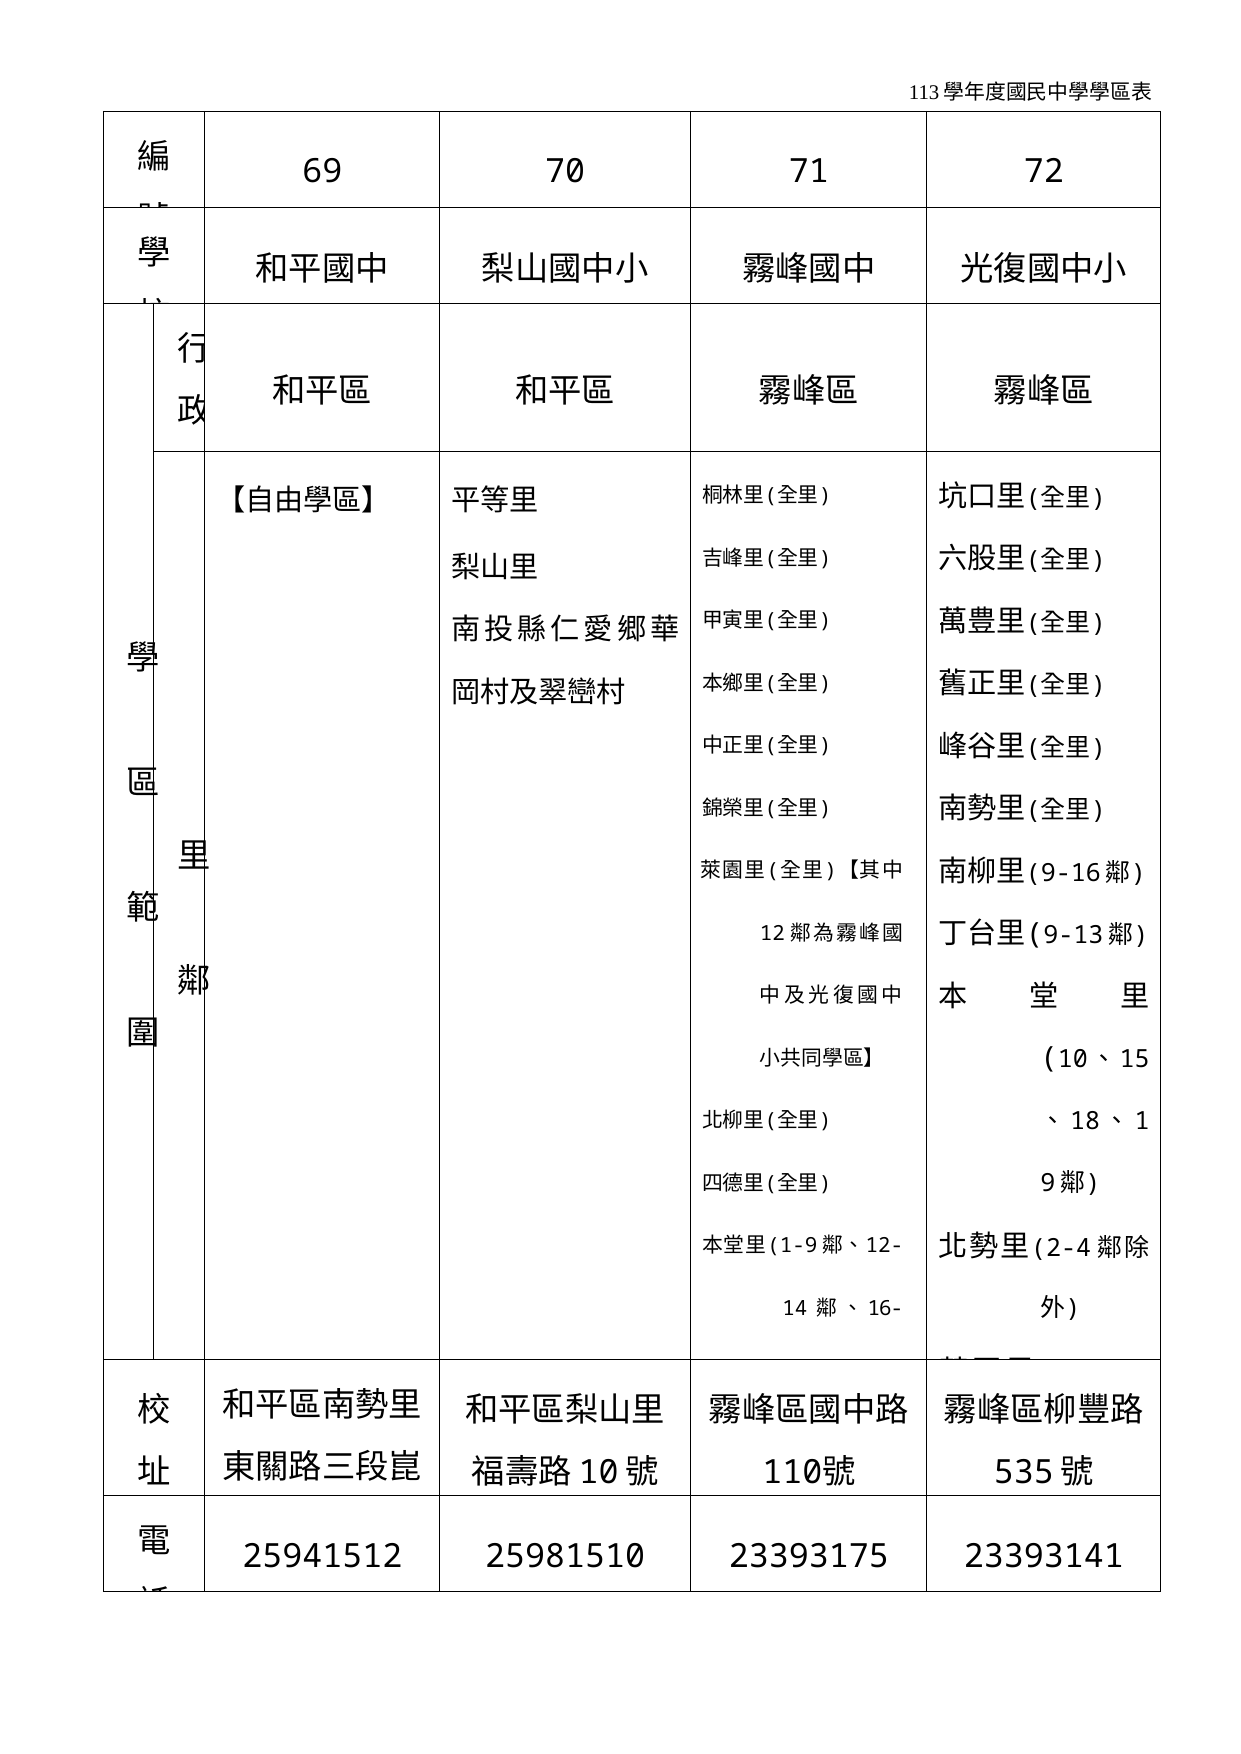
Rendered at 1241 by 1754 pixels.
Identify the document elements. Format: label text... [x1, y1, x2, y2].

table_cell 編號 [104, 112, 204, 207]
table_cell 霧峰區 [691, 304, 926, 451]
table_cell 霧峰區國中路110號 [691, 1360, 926, 1495]
table_cell 69 [205, 112, 439, 207]
table_cell 校址 [104, 1360, 204, 1495]
table_cell 霧峰區柳豐路535號 [927, 1360, 1160, 1495]
table_cell 桐林里(全里) 吉峰里(全里) 甲寅里(全里) 本鄉里(全里) 中正里(全里) 錦榮里(全里) 萊園里(全里)【其中12鄰為霧峰國中及光復國中小共同學區】 北柳里(全里) 四德里(全里) 本堂里(1-9鄰、12-14鄰、16-17鄰、20-35鄰) 南柳里(1-8鄰) 北勢里(2-4鄰) 丁台里(1-8鄰及14鄰) 五福里(1-13鄰) [691, 452, 926, 1359]
table_cell 【自由學區】 [205, 452, 439, 1359]
table_cell 25941512 [205, 1496, 439, 1591]
table_cell 梨山國中小 [440, 208, 690, 303]
table_cell 和平區 [440, 304, 690, 451]
table_cell 行政區 [154, 304, 204, 451]
table_cell 學 區 範 圍 [104, 304, 153, 1359]
table_cell 霧峰國中 [691, 208, 926, 303]
table_cell 23393175 [691, 1496, 926, 1591]
table_cell 霧峰區 [927, 304, 1160, 451]
table_cell 里 鄰 [154, 452, 204, 1359]
table_cell 71 [691, 112, 926, 207]
table_cell 學校名稱 [104, 208, 204, 303]
table_cell 平等里 梨山里 南投縣仁愛郷華岡村及翠巒村 [440, 452, 690, 1359]
table_cell 行政區 [198, 403, 204, 413]
table_cell 70 [440, 112, 690, 207]
table_cell 和平國中 [205, 208, 439, 303]
table_cell 23393141 [927, 1496, 1160, 1591]
table_cell 25981510 [440, 1496, 690, 1591]
table_cell 光復國中小 [927, 208, 1160, 303]
table_cell 和平區 [205, 304, 439, 451]
table_cell 72 [927, 112, 1160, 207]
table_cell 電話聯絡 [104, 1496, 204, 1591]
table_cell 和平區南勢里東關路三段崑崙巷62號 [205, 1360, 439, 1495]
table_cell 坑口里(全里) 六股里(全里) 萬豊里(全里) 舊正里(全里) 峰谷里(全里) 南勢里(全里) 南柳里(9-16鄰) 丁台里(9-13鄰) 本堂里(10、15、18、19鄰) 北勢里(2-4鄰除外) 萊園里(12鄰)【為霧峰國中及光復國中小共同學區】 [927, 452, 1160, 1359]
table_cell 和平區梨山里福壽路10號 [440, 1360, 690, 1495]
